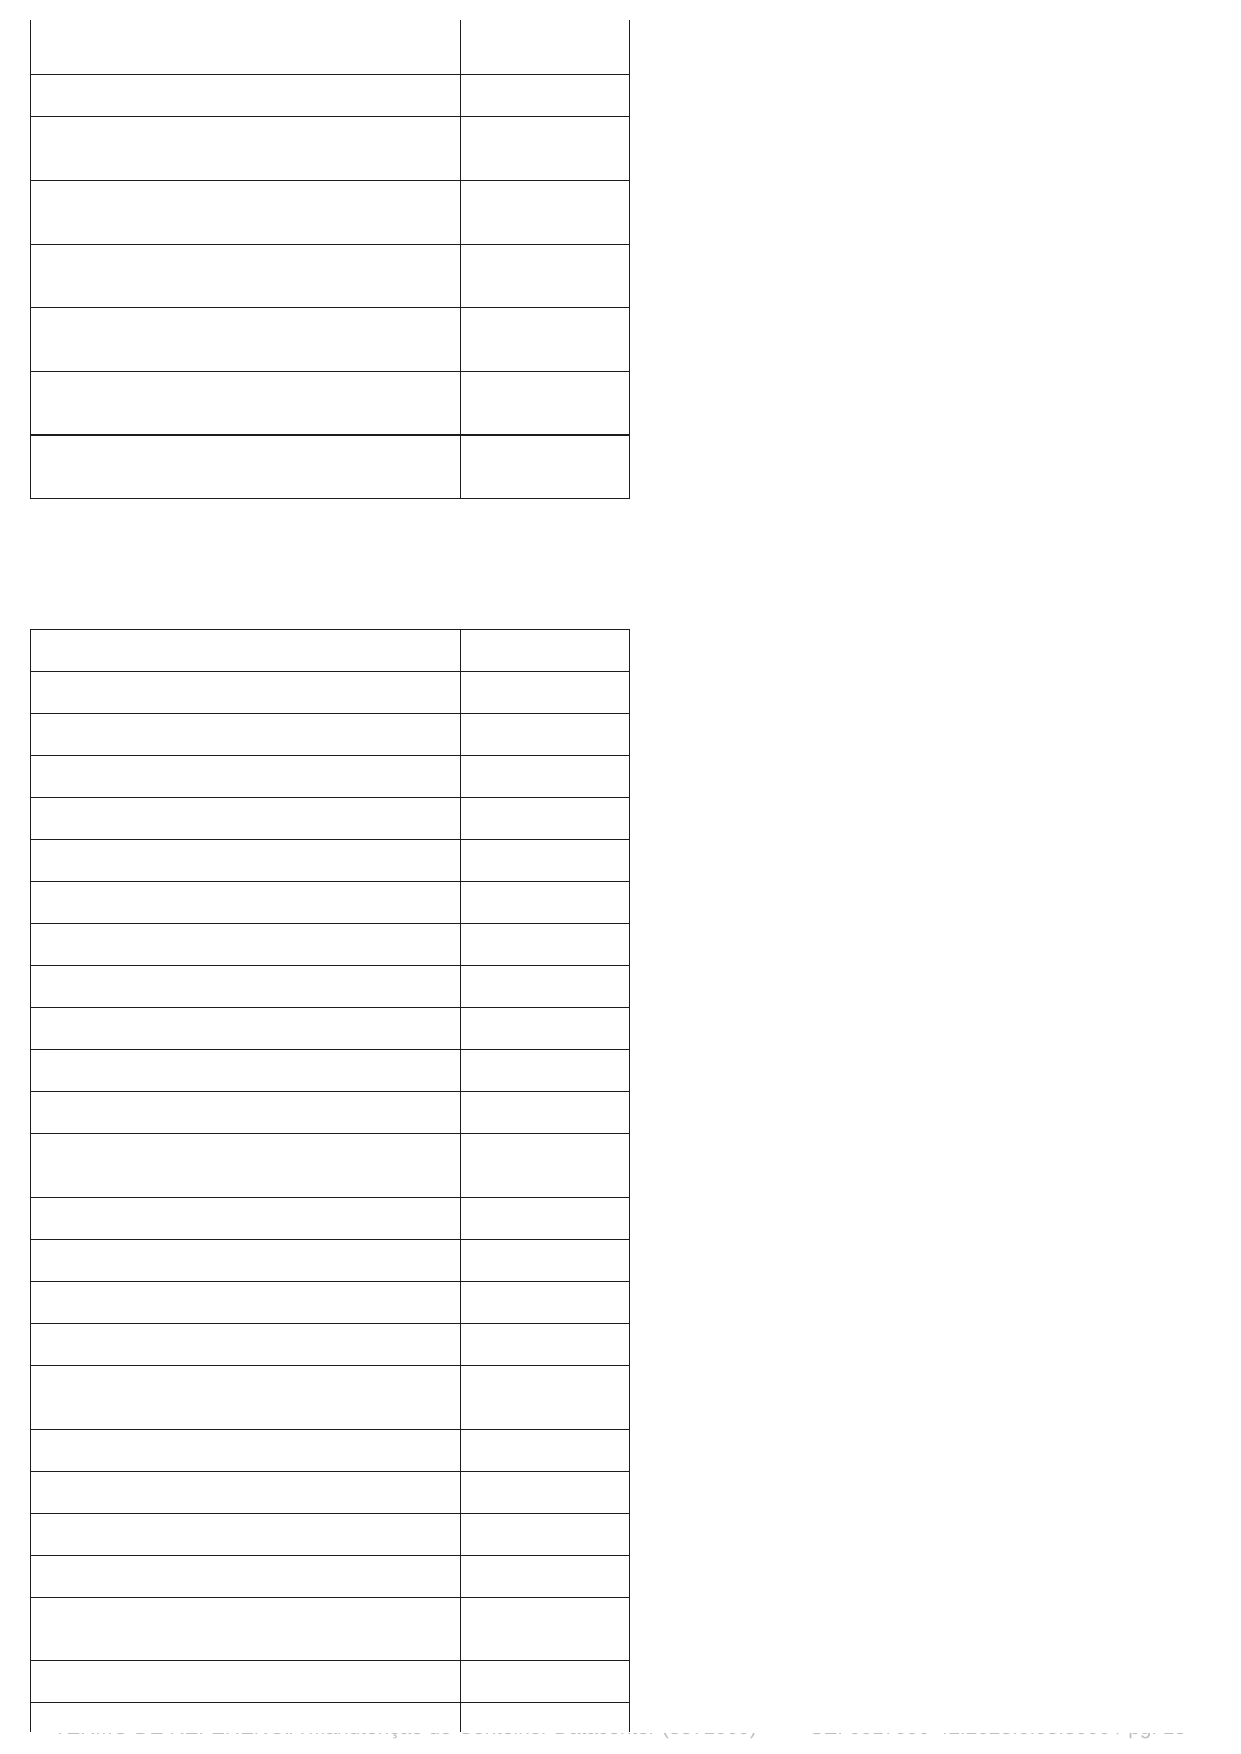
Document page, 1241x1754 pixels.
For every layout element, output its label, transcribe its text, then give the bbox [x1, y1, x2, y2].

text TERMO DE REFERÊNCIA Manutenção do Contêiner Datacenter (3571009) SEI 0017990-42.2025.6.05.8000 / pg. 13 [53, 1733, 1189, 1739]
